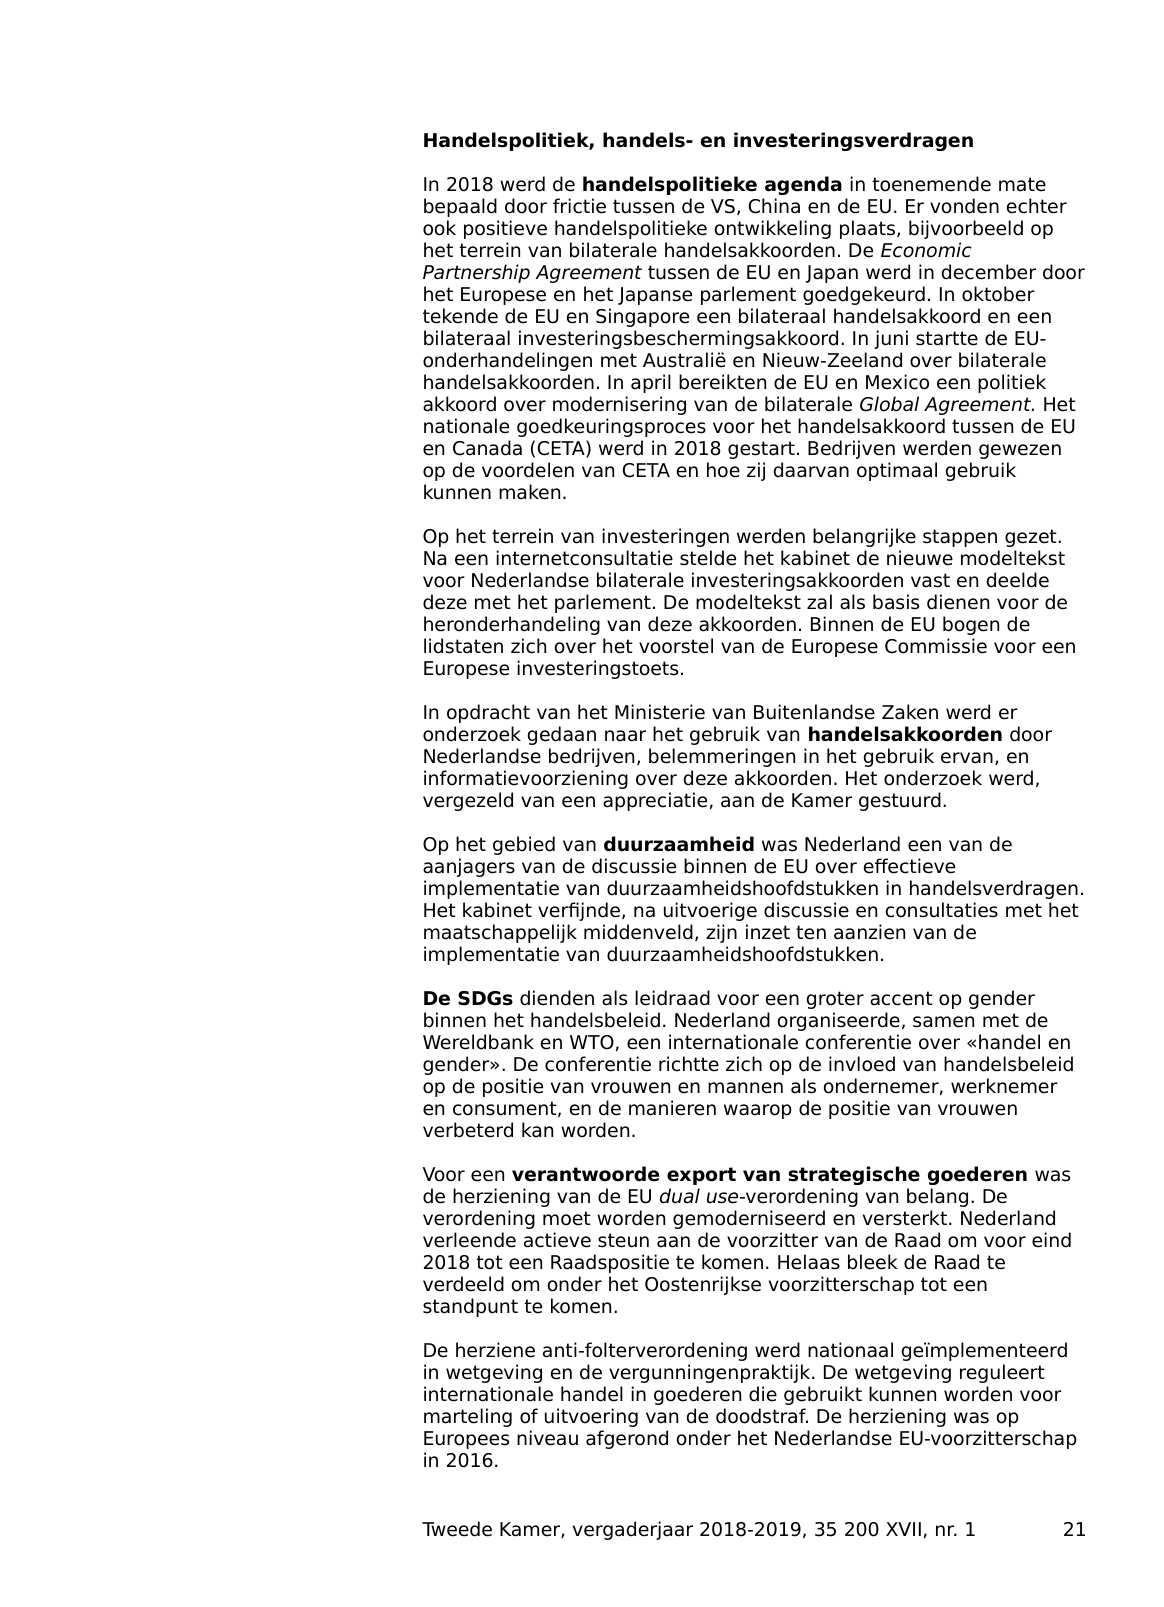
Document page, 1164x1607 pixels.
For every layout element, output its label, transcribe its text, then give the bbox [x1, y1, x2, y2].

text Voor een verantwoorde export van strategische goederen was de herziening van de EU dual use-verordening van belang. De verordening moet worden gemoderniseerd en versterkt. Nederland verleende actieve steun aan de voorzitter van de Raad om voor eind 2018 tot een Raadspositie te komen. Helaas bleek de Raad te verdeeld om onder het Oostenrijkse voorzitterschap tot een standpunt te komen. [422, 1164, 1087, 1318]
subtitle Handelspolitiek, handels- en investeringsverdragen [422, 130, 1087, 152]
text In 2018 werd de handelspolitieke agenda in toenemende mate bepaald door frictie tussen de VS, China en de EU. Er vonden echter ook positieve handelspolitieke ontwikkeling plaats, bijvoorbeeld op het terrein van bilaterale handelsakkoorden. De Economic Partnership Agreement tussen de EU en Japan werd in december door het Europese en het Japanse parlement goedgekeurd. In oktober tekende de EU en Singapore een bilateraal handelsakkoord en een bilateraal investeringsbeschermingsakkoord. In juni startte de EU-onderhandelingen met Australië en Nieuw-Zeeland over bilaterale handelsakkoorden. In april bereikten de EU en Mexico een politiek akkoord over modernisering van de bilaterale Global Agreement. Het nationale goedkeuringsproces voor het handelsakkoord tussen de EU en Canada (CETA) werd in 2018 gestart. Bedrijven werden gewezen op de voordelen van CETA en hoe zij daarvan optimaal gebruik kunnen maken. [422, 174, 1087, 504]
text In opdracht van het Ministerie van Buitenlandse Zaken werd er onderzoek gedaan naar het gebruik van handelsakkoorden door Nederlandse bedrijven, belemmeringen in het gebruik ervan, en informatievoorziening over deze akkoorden. Het onderzoek werd, vergezeld van een appreciatie, aan de Kamer gestuurd. [422, 702, 1087, 812]
text Op het terrein van investeringen werden belangrijke stappen gezet. Na een internetconsultatie stelde het kabinet de nieuwe modeltekst voor Nederlandse bilaterale investeringsakkoorden vast en deelde deze met het parlement. De modeltekst zal als basis dienen voor de heronderhandeling van deze akkoorden. Binnen de EU bogen de lidstaten zich over het voorstel van de Europese Commissie voor een Europese investeringstoets. [422, 526, 1087, 680]
text De herziene anti-folterverordening werd nationaal geïmplementeerd in wetgeving en de vergunningenpraktijk. De wetgeving reguleert internationale handel in goederen die gebruikt kunnen worden voor marteling of uitvoering van de doodstraf. De herziening was op Europees niveau afgerond onder het Nederlandse EU-voorzitterschap in 2016. [422, 1340, 1087, 1472]
text Op het gebied van duurzaamheid was Nederland een van de aanjagers van de discussie binnen de EU over effectieve implementatie van duurzaamheidshoofdstukken in handelsverdragen. Het kabinet verfijnde, na uitvoerige discussie en consultaties met het maatschappelijk middenveld, zijn inzet ten aanzien van de implementatie van duurzaamheidshoofdstukken. [422, 834, 1087, 966]
text De SDGs dienden als leidraad voor een groter accent op gender binnen het handelsbeleid. Nederland organiseerde, samen met de Wereldbank en WTO, een internationale conferentie over «handel en gender». De conferentie richtte zich op de invloed van handelsbeleid op de positie van vrouwen en mannen als ondernemer, werknemer en consument, en de manieren waarop de positie van vrouwen verbeterd kan worden. [422, 988, 1087, 1142]
